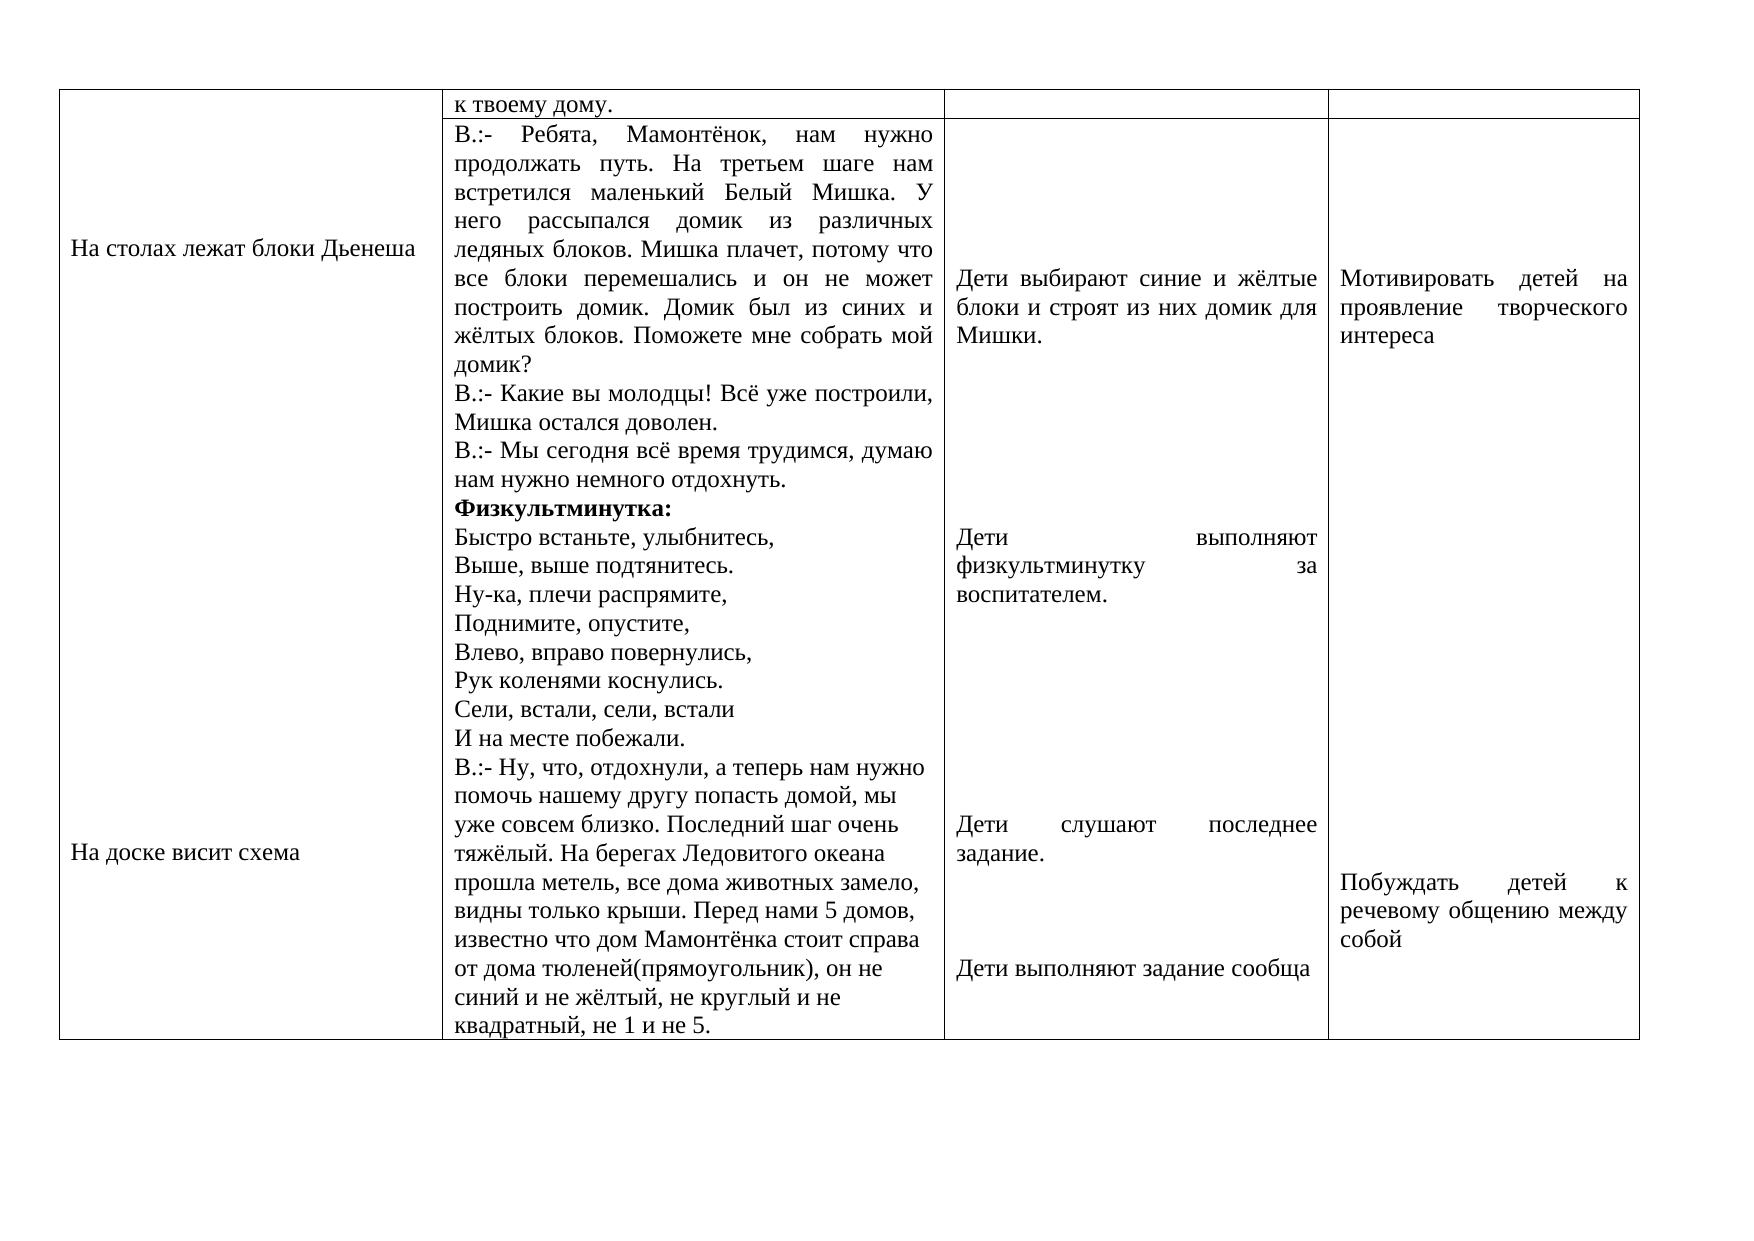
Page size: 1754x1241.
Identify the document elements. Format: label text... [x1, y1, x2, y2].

table_cell [1329, 90, 1639, 118]
table_cell к твоему дому. [443, 90, 944, 118]
table_cell Мотивировать детей на проявление творческого интереса Побуждать детей к речевому общению между собой [1329, 119, 1639, 1039]
table_cell [945, 90, 1328, 118]
table_cell В.:- Ребята, Мамонтёнок, нам нужно продолжать путь. На третьем шаге нам встретился маленький Белый Мишка. У него рассыпался домик из различных ледяных блоков. Мишка плачет, потому что все блоки перемешались и он не может построить домик. Домик был из синих и жёлтых блоков. Поможете мне собрать мой домик? В.:- Какие вы молодцы! Всё уже построили, Мишка остался доволен. В.:- Мы сегодня всё время трудимся, думаю нам нужно немного отдохнуть. Физкультминутка: Быстро встаньте, улыбнитесь, Выше, выше подтянитесь. Ну-ка, плечи распрямите, Поднимите, опустите, Влево, вправо повернулись, Рук коленями коснулись. Сели, встали, сели, встали И на месте побежали. В.:- Ну, что, отдохнули, а теперь нам нужно помочь нашему другу попасть домой, мы уже совсем близко. Последний шаг очень тяжёлый. На берегах Ледовитого океана прошла метель, все дома животных замело, видны только крыши. Перед нами 5 домов, известно что дом Мамонтёнка стоит справа от дома тюленей(прямоугольник), он не синий и не жёлтый, не круглый и не квадратный, не 1 и не 5. [443, 119, 944, 1039]
table_cell Дети выбирают синие и жёлтые блоки и строят из них домик для Мишки. Дети выполняют физкультминутку за воспитателем. Дети слушают последнее задание. Дети выполняют задание сообща [945, 119, 1328, 1039]
table_cell На столах лежат блоки Дьенеша На доске висит схема [60, 90, 442, 1039]
